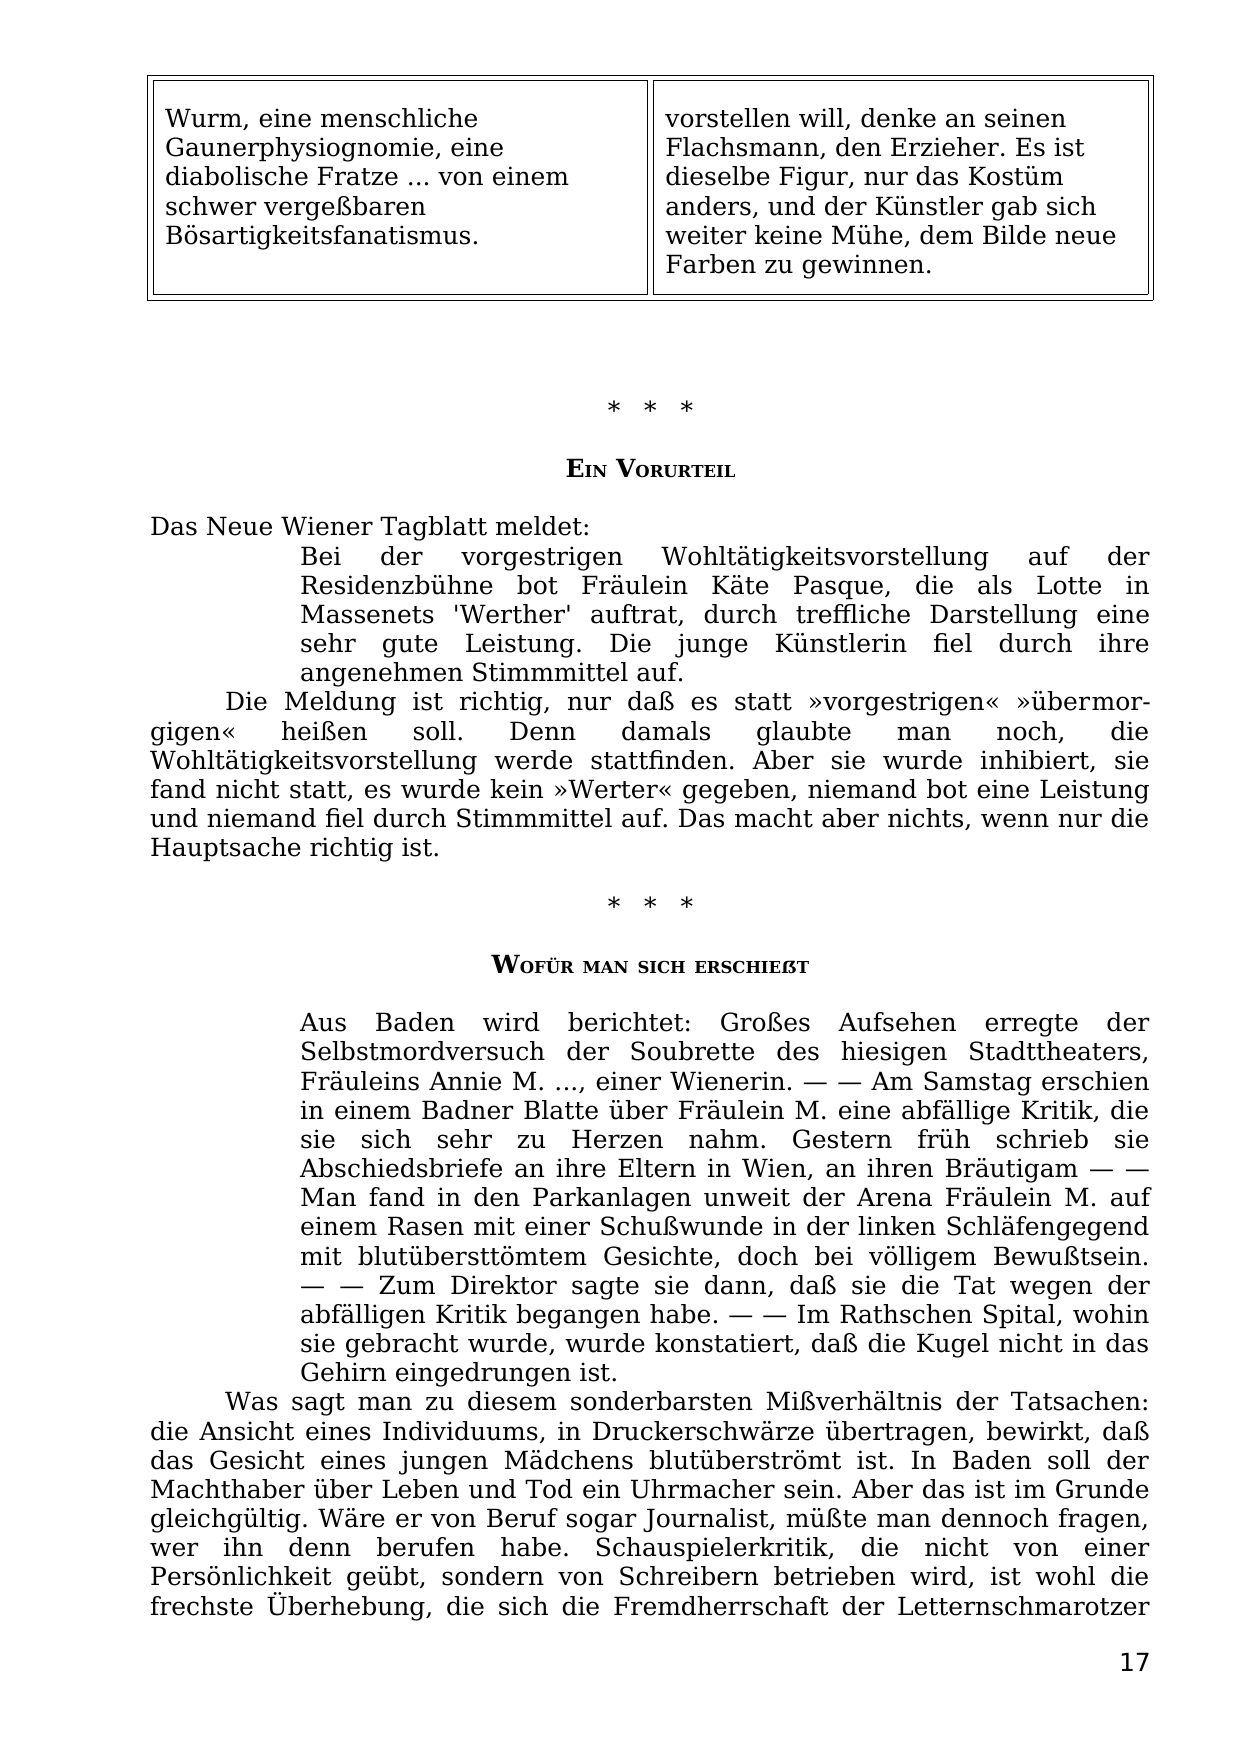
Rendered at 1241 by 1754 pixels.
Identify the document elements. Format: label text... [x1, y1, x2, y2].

text Die Meldung ist richtig, nur daß es statt »vorgestrigen« »über­mor­gigen« heißen soll. Denn damals glaubte man noch, die Wohltätigkeitsvorstellung werde stattfinden. Aber sie wurde inhibiert, sie fand nicht statt, es wurde kein »Werter« gegeben, niemand bot eine Leistung und niemand fiel durch Stimmmittel auf. Das macht aber nichts, wenn nur die Hauptsache richtig ist. [150, 687, 1151, 862]
text * * * [150, 396, 1151, 425]
table_header vorstellen will, denke an seinen Flachsmann, den Erzieher. Es ist dieselbe Figur, nur das Kostüm anders, und der Künstler gab sich weiter keine Mühe, dem Bilde neue Farben zu gewinnen. [650, 76, 1151, 294]
text * * * [150, 892, 1151, 921]
text Was sagt man zu diesem sonderbarsten Mißverhältnis der Tatsachen: die Ansicht eines Individuums, in Druckerschwärze übertragen, bewirkt, daß das Gesicht eines jungen Mädchens blutüberströmt ist. In Baden soll der Machthaber über Leben und Tod ein Uhrmacher sein. Aber das ist im Grunde gleichgültig. Wäre er von Beruf sogar Journalist, müßte man dennoch fragen, wer ihn denn berufen habe. Schauspielerkritik, die nicht von einer Persönlichkeit geübt, sondern von Schreibern betrieben wird, ist wohl die frechste Überhebung, die sich die Fremdherrschaft der Letternschmarotzer [150, 1387, 1151, 1621]
table_header Wurm, eine menschliche Gaunerphysiognomie, eine diabolische Fratze ... von einem schwer vergeßbaren Bösartigkeitsfanatismus. [150, 76, 650, 294]
text Das Neue Wiener Tagblatt meldet: [150, 512, 1151, 542]
text Wofür man sich erschießt [150, 921, 1151, 979]
text Ein Vorurteil [150, 425, 1151, 483]
text Bei der vorgestrigen Wohltätigkeitsvorstellung auf der Residenzbühne bot Fräulein Käte Pasque, die als Lotte in Massenets 'Werther' auftrat, durch treffliche Darstellung eine sehr gute Leistung. Die junge Künstlerin fiel durch ihre angenehmen Stimmmittel auf. [300, 542, 1151, 687]
text Aus Baden wird berichtet: Großes Aufsehen erregte der Selbstmordversuch der Soubrette des hiesigen Stadttheaters, Fräuleins Annie M. ..., einer Wienerin. — — Am Samstag erschien in einem Badner Blatte über Fräulein M. eine abfällige Kritik, die sie sich sehr zu Herzen nahm. Gestern früh schrieb sie Abschiedsbriefe an ihre Eltern in Wien, an ihren Bräutigam — — Man fand in den Parkanlagen unweit der Arena Fräulein M. auf einem Rasen mit einer Schußwunde in der linken Schläfengegend mit blutüber­sttömtem Gesichte, doch bei völligem Bewußtsein. — — Zum Direktor sagte sie dann, daß sie die Tat wegen der abfälligen Kritik begangen habe. — — Im Rathschen Spital, wohin sie gebracht wurde, wurde konstatiert, daß die Kugel nicht in das Gehirn eingedrungen ist. [300, 1008, 1151, 1387]
